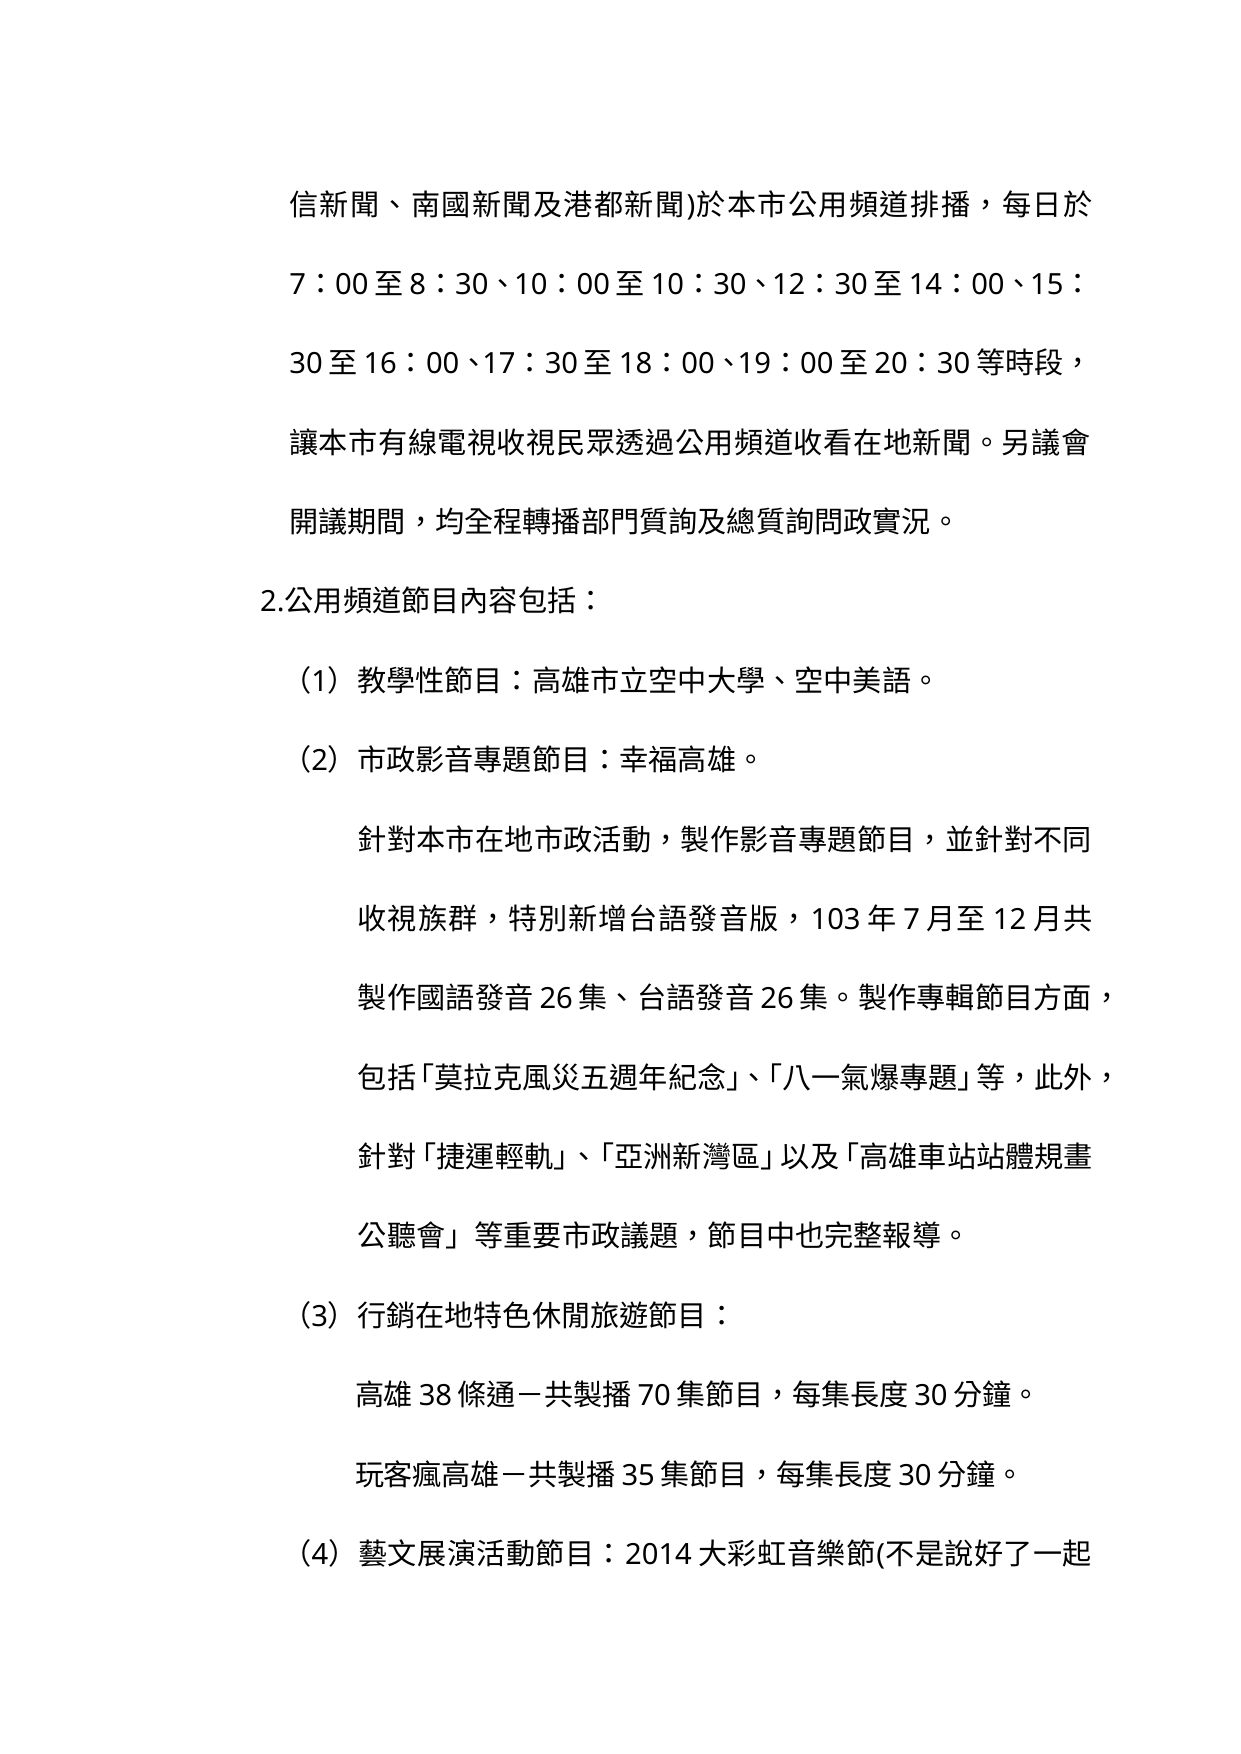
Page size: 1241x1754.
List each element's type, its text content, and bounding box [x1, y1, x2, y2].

text （2）市政影音專題節目：幸福高雄。 [282, 718, 1092, 798]
text （1）教學性節目：高雄市立空中大學、空中美語。 [282, 639, 1092, 718]
text 針對本市在地市政活動，製作影音專題節目，並針對不同收視族群，特別新增台語發音版，103年7月至12月共製作國語發音26集、台語發音26集。製作專輯節目方面，包括「莫拉克風災五週年紀念」、「八一氣爆專題」等，此外，針對「捷運輕軌」、「亞洲新灣區」以及「高雄車站站體規畫公聽會」等重要市政議題，節目中也完整報導。 [358, 798, 1092, 1274]
text （3）行銷在地特色休閒旅遊節目： [282, 1274, 1092, 1353]
text 玩客瘋高雄－共製播35集節目，每集長度30分鐘。 [355, 1433, 1092, 1512]
text 信新聞、南國新聞及港都新聞)於本市公用頻道排播，每日於7：00至8：30、10：00至10：30、12：30至14：00、15：30至16：00、17：30至18：00、19：00至20：30等時段，讓本市有線電視收視民眾透過公用頻道收看在地新聞。另議會開議期間，均全程轉播部門質詢及總質詢問政實況。 [260, 163, 1092, 559]
text 2.公用頻道節目內容包括： [260, 559, 1092, 639]
text （4）藝文展演活動節目：2014大彩虹音樂節(不是說好了一起往南走)節目、「閃靈暮沉武德殿MV高雄拍攝花絮」節目。 [282, 1512, 1092, 1591]
text 高雄38條通－共製播70集節目，每集長度30分鐘。 [355, 1353, 1092, 1433]
